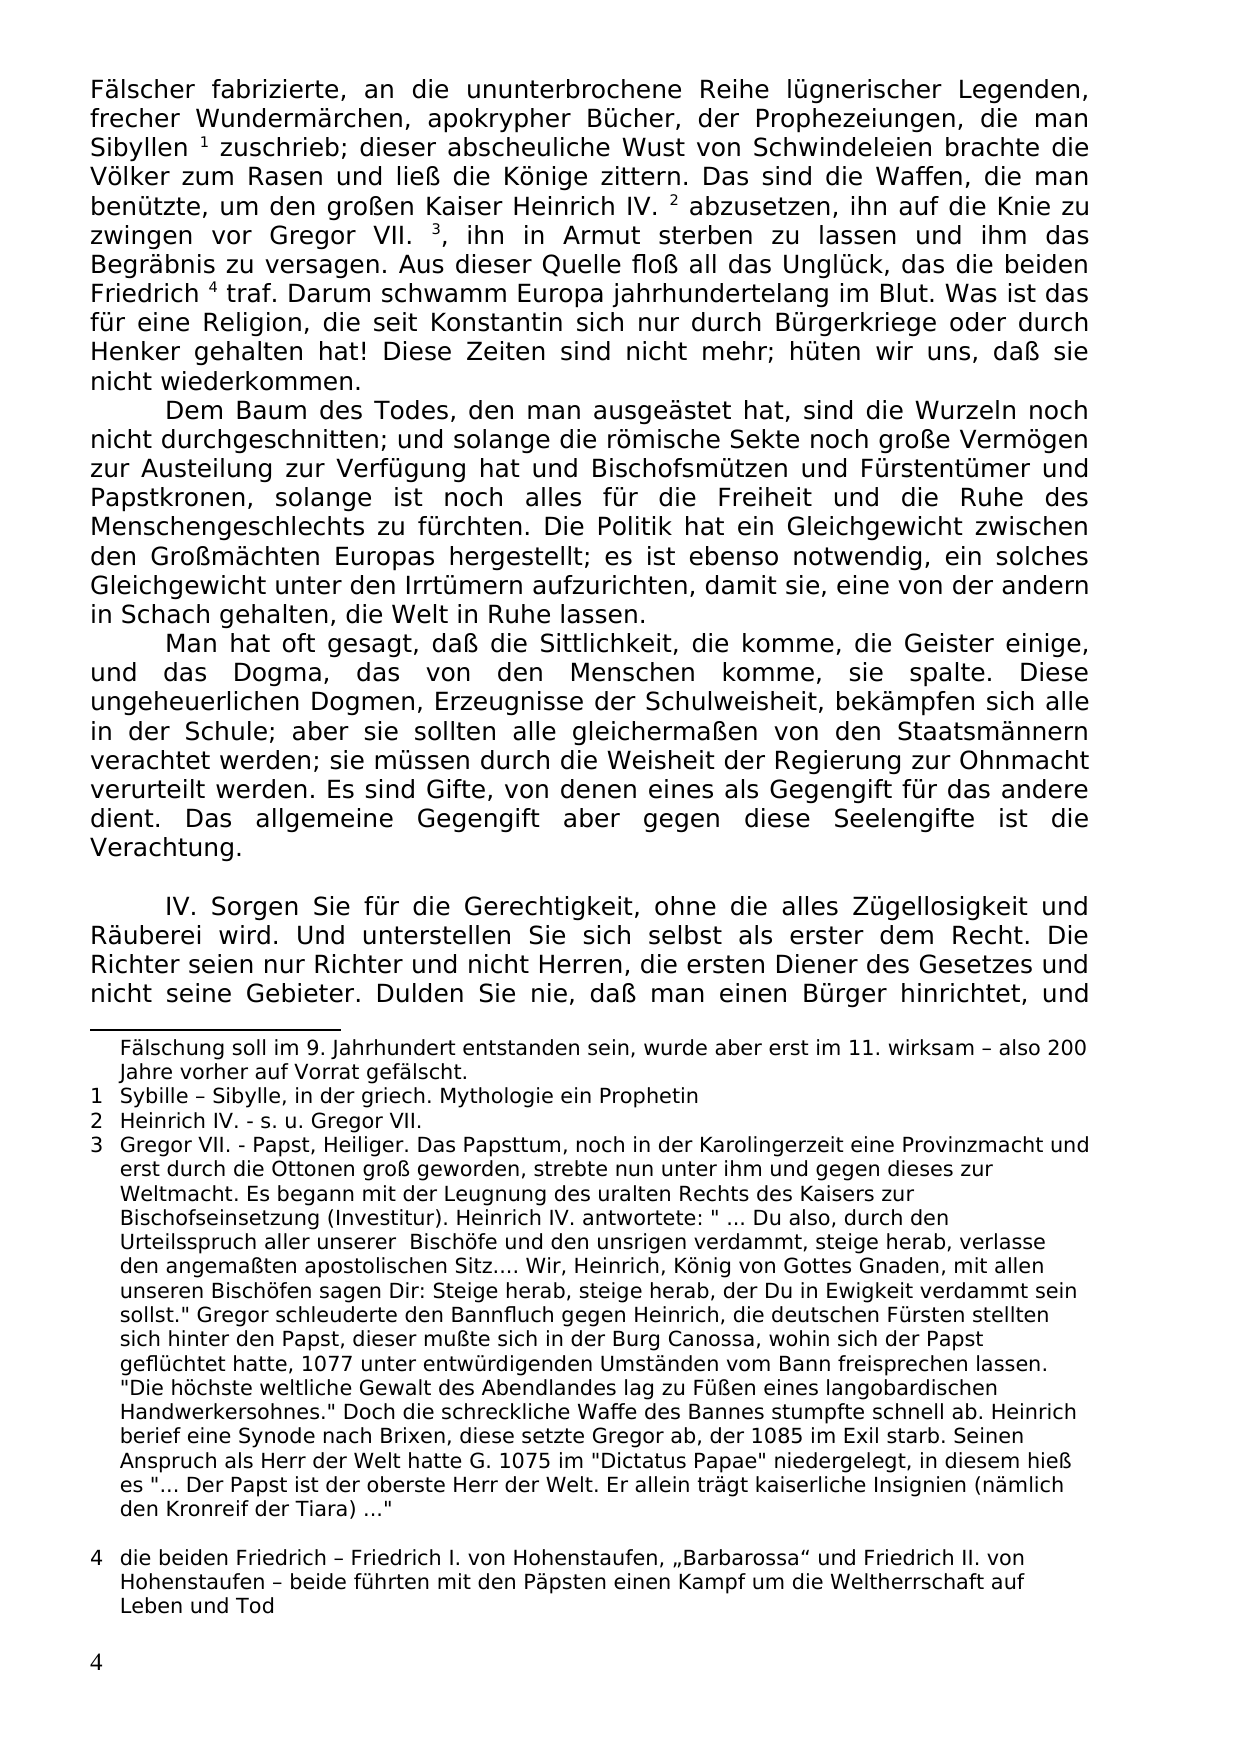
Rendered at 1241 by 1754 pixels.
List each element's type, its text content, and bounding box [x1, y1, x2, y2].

text III. Verfolgen Sie nie jemand um seiner religiösen Überzeugungen willen; das ist entsetzlich vor Gott und vor Menschen. Jesus Christus war unterdrückt, kein Unterdrücker. Gäbe es in der Welt ein mächtiges, böses, gottwidriges Wesen, wie die Manichäer annehmen, dem stünde es an, die Menschen zu verfolgen. Es gibt drei rechtlich anerkannte Religionen im Reich; in Ihren Staaten sollte es deren fünfzig geben; Ihre Staaten wären nur um so reicher und Sie um so mächtiger. Machen Sie jeden Aberglauben lächerlich und verächtlich; dann haben Sie nie etwas von der Religion zu fürchten. Sie war schrecklich und bluttriefend, sie hat Throne umgestürzt nur zu der Zeit, da man Fabeln ehrte und Irrtümer heilig sprach. Ich denke an die dumme Anmaßung der Lehre von den zwei Schwertern , an die angebliche Schenkung Konstantins , an die lächerliche Meinung, daß ein jüdischer Bauer aus Galiläa fünfundzwanzig Jahre lang in Rom der Ehre des souveränen Pontifikats teilhaftig war, an die zusammengestoppelten angeblichen Dekretalen , die ein Fälscher fabrizierte, an die ununterbrochene Reihe lügnerischer Legenden, frecher Wundermärchen, apokrypher Bücher, der Prophezeiungen, die man Sibyllen zuschrieb; dieser abscheuliche Wust von Schwindeleien brachte die Völker zum Rasen und ließ die Könige zittern. Das sind die Waffen, die man benützte, um den großen Kaiser Heinrich IV. abzusetzen, ihn auf die Knie zu zwingen vor Gregor VII. , ihn in Armut sterben zu lassen und ihm das Begräbnis zu versagen. Aus dieser Quelle floß all das Unglück, das die beiden Friedrich traf. Darum schwamm Europa jahrhundertelang im Blut. Was ist das für eine Religion, die seit Konstantin sich nur durch Bürgerkriege oder durch Henker gehalten hat! Diese Zeiten sind nicht mehr; hüten wir uns, daß sie nicht wiederkommen. [90, 75, 1091, 396]
text Man hat oft gesagt, daß die Sittlichkeit, die komme, die Geister einige, und das Dogma, das von den Menschen komme, sie spalte. Diese ungeheuerlichen Dogmen, Erzeugnisse der Schulweisheit, bekämpfen sich alle in der Schule; aber sie sollten alle gleichermaßen von den Staatsmännern verachtet werden; sie müssen durch die Weisheit der Regierung zur Ohnmacht verurteilt werden. Es sind Gifte, von denen eines als Gegengift für das andere dient. Das allgemeine Gegengift aber gegen diese Seelengifte ist die Verachtung. [90, 629, 1091, 862]
text Dem Baum des Todes, den man ausgeästet hat, sind die Wurzeln noch nicht durchgeschnitten; und solange die römische Sekte noch große Vermögen zur Austeilung zur Verfügung hat und Bischofsmützen und Fürstentümer und Papstkronen, solange ist noch alles für die Freiheit und die Ruhe des Menschengeschlechts zu fürchten. Die Politik hat ein Gleichgewicht zwischen den Großmächten Europas hergestellt; es ist ebenso notwendig, ein solches Gleichgewicht unter den Irrtümern aufzurichten, damit sie, eine von der andern in Schach gehalten, die Welt in Ruhe lassen. [90, 396, 1091, 629]
text die beiden Friedrich – Friedrich I. von Hohenstaufen, „Barbarossa“ und Friedrich II. von Hohenstaufen – beide führten mit den Päpsten einen Kampf um die Weltherrschaft auf Leben und Tod [90, 1546, 1091, 1618]
text Heinrich IV. - s. u. Gregor VII. [90, 1109, 1091, 1133]
text Fälschung soll im 9. Jahrhundert entstanden sein, wurde aber erst im 11. wirksam – also 200 Jahre vorher auf Vorrat gefälscht. [90, 1036, 1091, 1084]
text Sybille – Sibylle, in der griech. Mythologie ein Prophetin [90, 1084, 1091, 1109]
text Gregor VII. - Papst, Heiliger. Das Papsttum, noch in der Karolingerzeit eine Provinzmacht und erst durch die Ottonen groß geworden, strebte nun unter ihm und gegen dieses zur Weltmacht. Es begann mit der Leugnung des uralten Rechts des Kaisers zur Bischofseinsetzung (Investitur). Heinrich IV. antwortete: " ... Du also, durch den Urteilsspruch aller unserer Bischöfe und den unsrigen verdammt, steige herab, verlasse den angemaßten apostolischen Sitz.... Wir, Heinrich, König von Gottes Gnaden, mit allen unseren Bischöfen sagen Dir: Steige herab, steige herab, der Du in Ewigkeit verdammt sein sollst." Gregor schleuderte den Bannfluch gegen Heinrich, die deutschen Fürsten stellten sich hinter den Papst, dieser mußte sich in der Burg Canossa, wohin sich der Papst geflüchtet hatte, 1077 unter entwürdigenden Umständen vom Bann freisprechen lassen. "Die höchste weltliche Gewalt des Abendlandes lag zu Füßen eines langobardischen Handwerkersohnes." Doch die schreckliche Waffe des Bannes stumpfte schnell ab. Heinrich berief eine Synode nach Brixen, diese setzte Gregor ab, der 1085 im Exil starb. Seinen Anspruch als Herr der Welt hatte G. 1075 im "Dictatus Papae" niedergelegt, in diesem hieß es "... Der Papst ist der oberste Herr der Welt. Er allein trägt kaiserliche Insignien (nämlich den Kronreif der Tiara) ..." [90, 1133, 1091, 1521]
text IV. Sorgen Sie für die Gerechtigkeit, ohne die alles Zügellosigkeit und Räuberei wird. Und unterstellen Sie sich selbst als erster dem Recht. Die Richter seien nur Richter und nicht Herren, die ersten Diener des Gesetzes und nicht seine Gebieter. Dulden Sie nie, daß man einen Bürger hinrichtet, und [90, 892, 1091, 1008]
